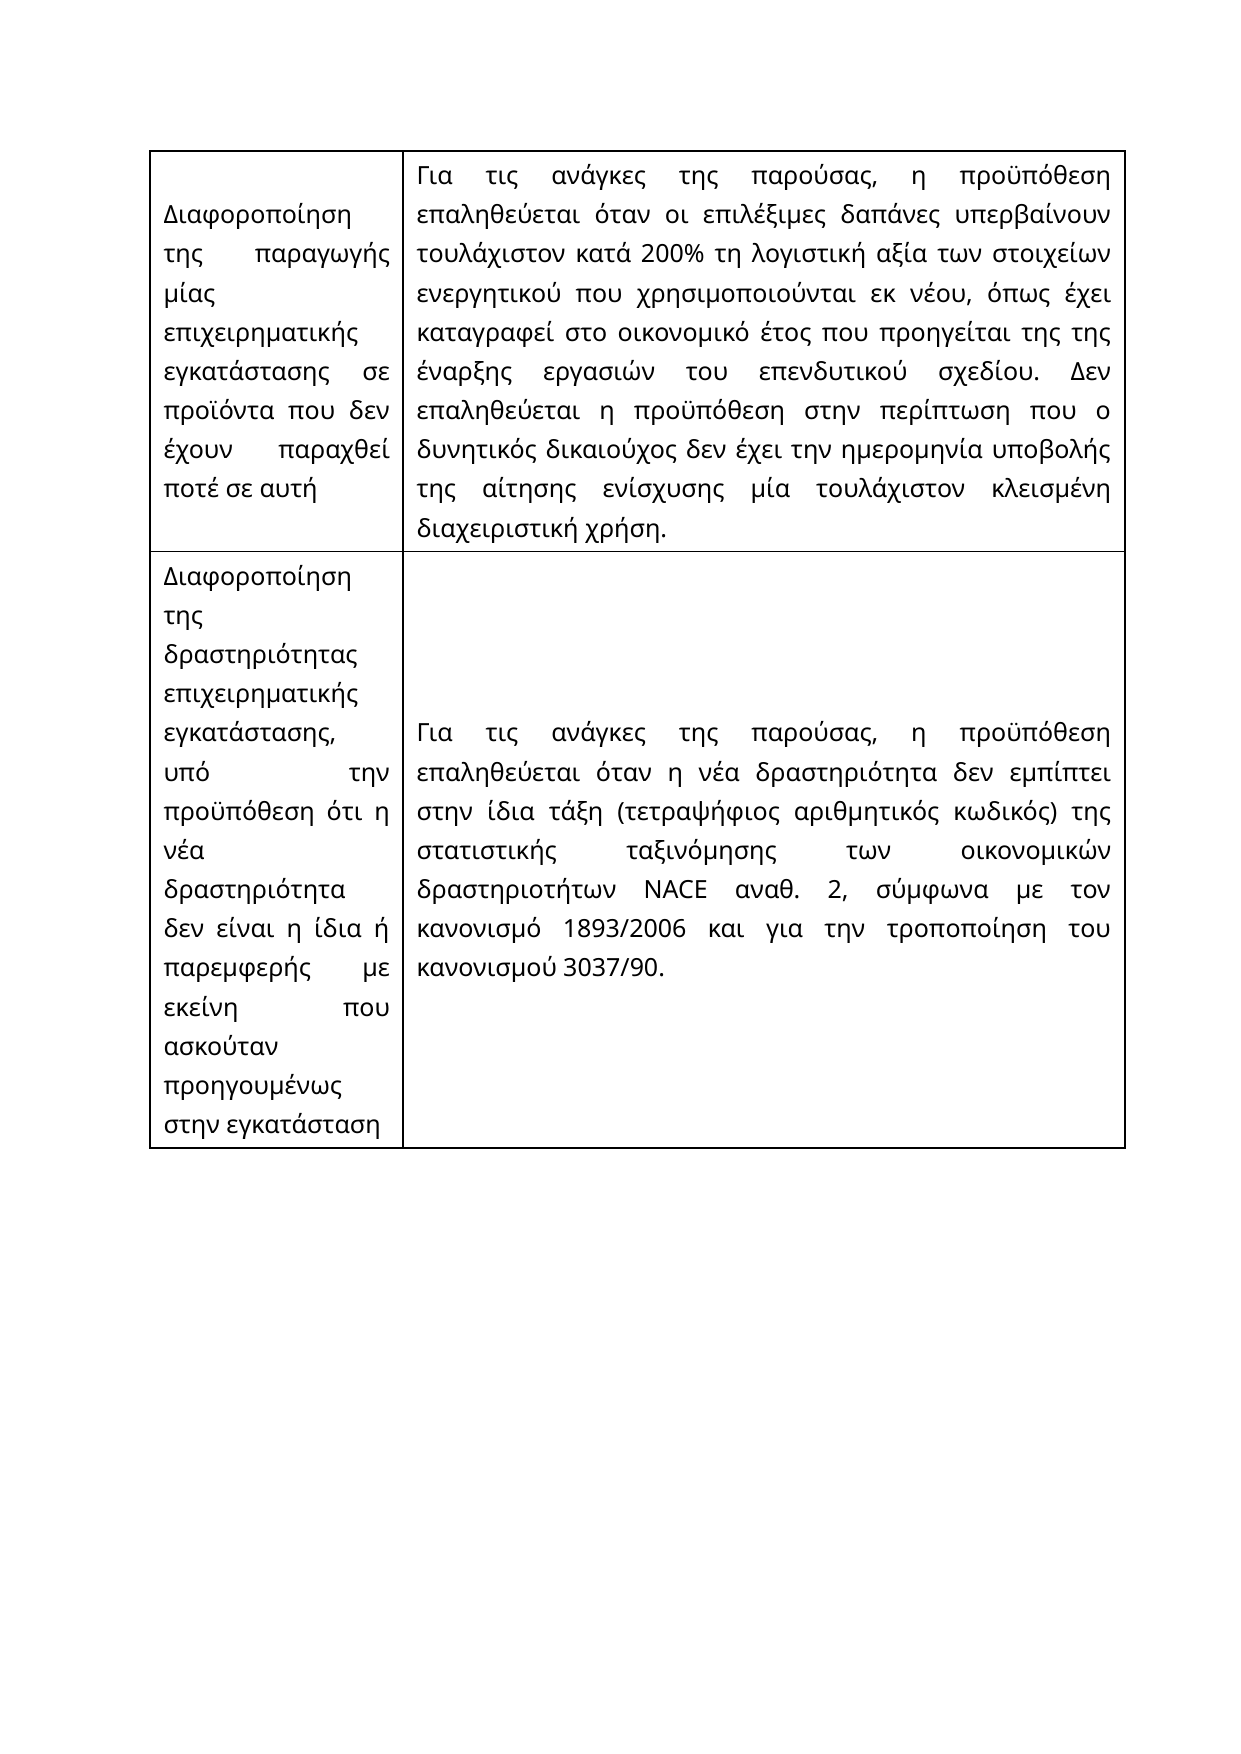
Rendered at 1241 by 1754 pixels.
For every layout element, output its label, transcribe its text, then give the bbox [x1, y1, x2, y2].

table_cell Για τις ανάγκες της παρούσας, η προϋπόθεση επαληθεύεται όταν οι επιλέξιμες δαπάνες υπερβαίνουν τουλάχιστον κατά 200% τη λογιστική αξία των στοιχείων ενεργητικού που χρησιμοποιούνται εκ νέου, όπως έχει καταγραφεί στο οικονομικό έτος που προηγείται της της έναρξης εργασιών του επενδυτικού σχεδίου. Δεν επαληθεύεται η προϋπόθεση στην περίπτωση που ο δυνητικός δικαιούχος δεν έχει την ημερομηνία υποβολής της αίτησης ενίσχυσης μία τουλάχιστον κλεισμένη διαχειριστική χρήση. [404, 152, 1124, 551]
table_cell Για τις ανάγκες της παρούσας, η προϋπόθεση επαληθεύεται όταν η νέα δραστηριότητα δεν εμπίπτει στην ίδια τάξη (τετραψήφιος αριθμητικός κωδικός) της στατιστικής ταξινόμησης των οικονομικών δραστηριοτήτων NACE αναθ. 2, σύμφωνα με τον κανονισμό 1893/2006 και για την τροποποίηση του κανονισμού 3037/90. [404, 552, 1124, 1147]
table_cell Διαφοροποίηση της παραγωγής μίας επιχειρηματικής εγκατάστασης σε προϊόντα που δεν έχουν παραχθεί ποτέ σε αυτή [151, 152, 402, 551]
table_cell Διαφοροποίηση της δραστηριότητας επιχειρηματικής εγκατάστασης, υπό την προϋπόθεση ότι η νέα δραστηριότητα δεν είναι η ίδια ή παρεμφερής με εκείνη που ασκούταν προηγουμένως στην εγκατάσταση [151, 552, 402, 1147]
